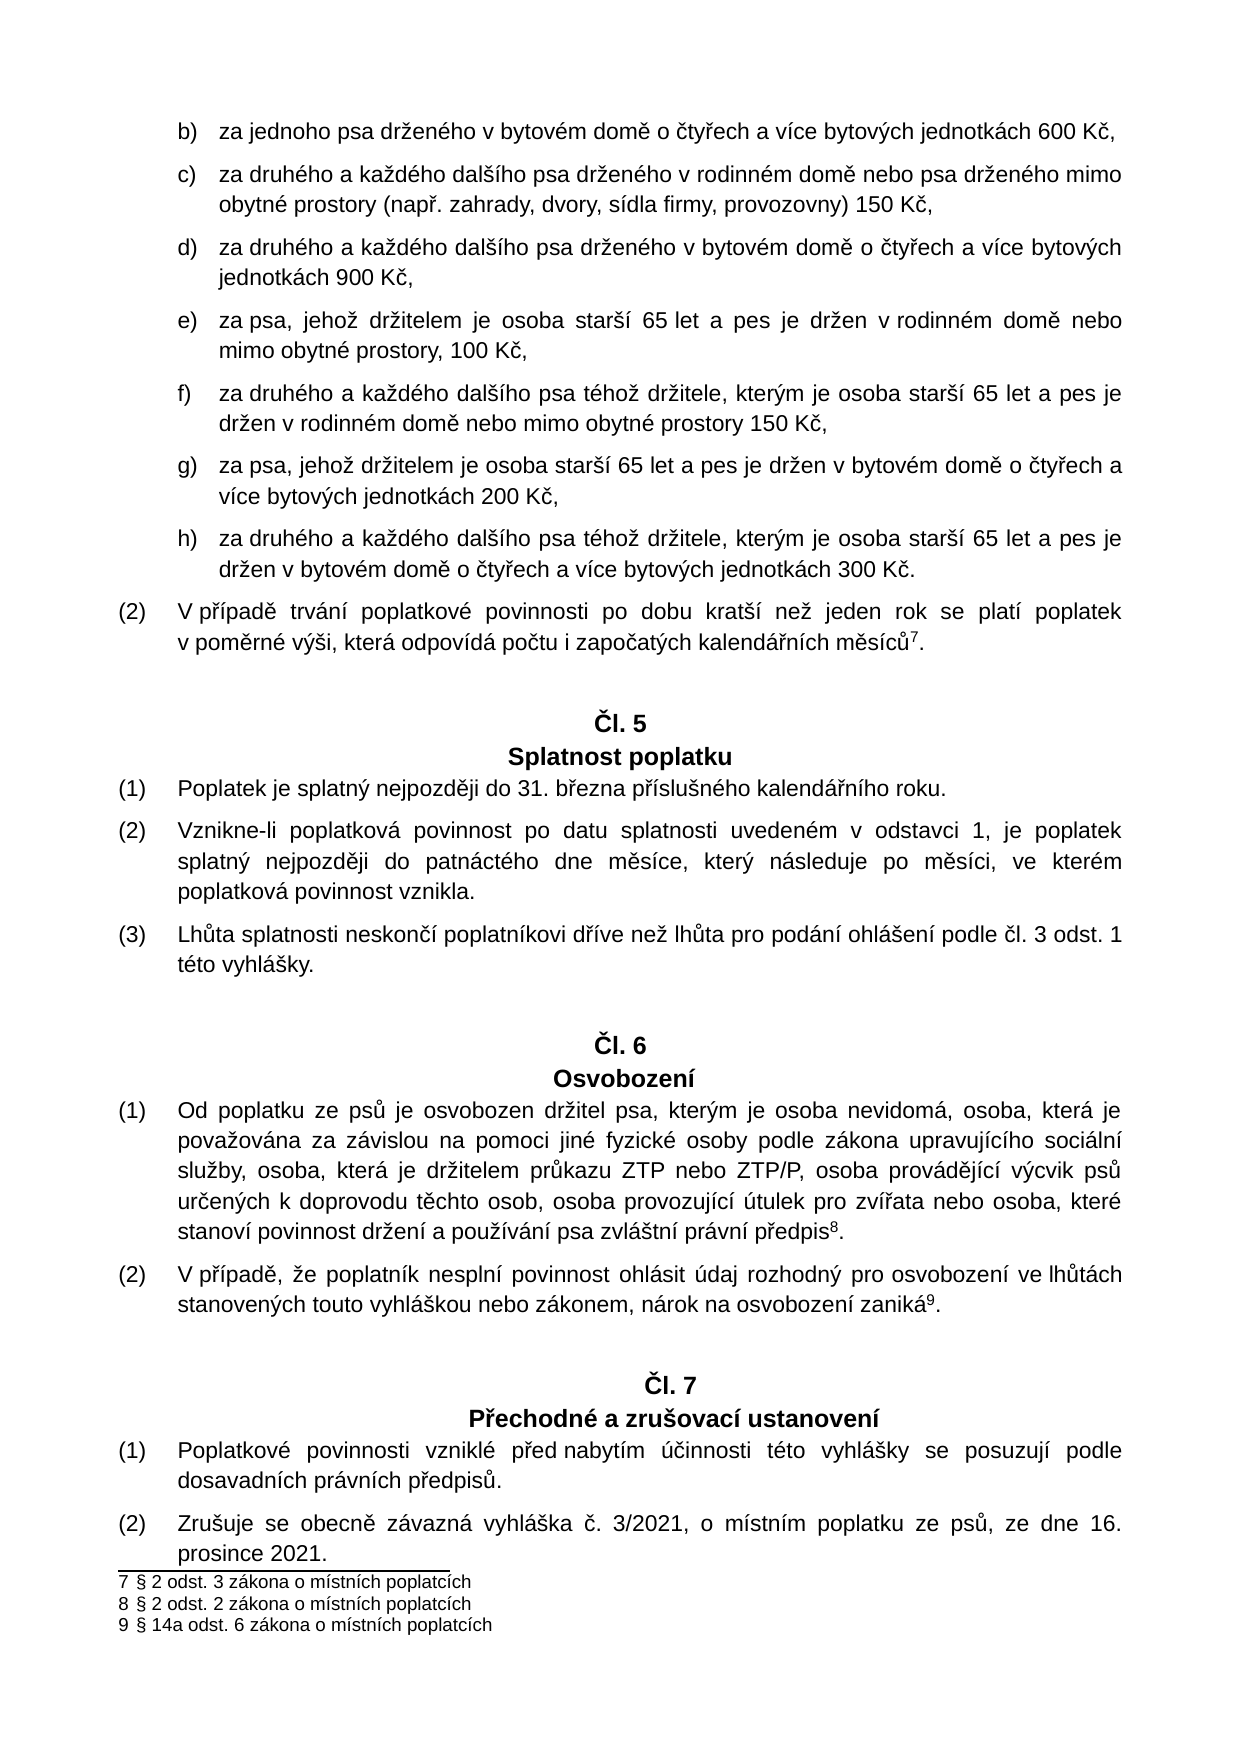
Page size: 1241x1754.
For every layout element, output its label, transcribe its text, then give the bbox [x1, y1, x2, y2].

list Zrušuje se obecně závazná vyhláška č. 3/2021, o místním poplatku ze psů, ze dne 16. prosince 2021. [118, 1510, 1122, 1567]
list za psa, jehož držitelem je osoba starší 65 let a pes je držen v rodinném domě nebo mimo obytné prostory, 100 Kč, [177, 307, 1122, 363]
list za druhého a každého dalšího psa drženého v bytovém domě o čtyřech a více bytových jednotkách 900 Kč, [177, 234, 1122, 290]
list za druhého a každého dalšího psa drženého v rodinném domě nebo psa drženého mimo obytné prostory (např. zahrady, dvory, sídla firmy, provozovny) 150 Kč, [177, 161, 1122, 217]
list Poplatek je splatný nejpozději do 31. března příslušného kalendářního roku. [118, 775, 1122, 801]
list Poplatkové povinnosti vzniklé před nabytím účinnosti této vyhlášky se posuzují podle dosavadních právních předpisů. [118, 1437, 1122, 1494]
list za druhého a každého dalšího psa téhož držitele, kterým je osoba starší 65 let a pes je držen v rodinném domě nebo mimo obytné prostory 150 Kč, [177, 379, 1122, 436]
subtitle Čl. 7 Přechodné a zrušovací ustanovení [177, 1371, 1122, 1433]
list Vznikne-li poplatková povinnost po datu splatnosti uvedeném v odstavci 1, je poplatek splatný nejpozději do patnáctého dne měsíce, který následuje po měsíci, ve kterém poplatková povinnost vznikla. [118, 817, 1122, 904]
list Lhůta splatnosti neskončí poplatníkovi dříve než lhůta pro podání ohlášení podle čl. 3 odst. 1 této vyhlášky. [118, 921, 1122, 977]
list § 2 odst. 2 zákona o místních poplatcích [118, 1592, 1122, 1614]
subtitle Čl. 6 Osvobození [118, 1031, 1122, 1093]
list za jednoho psa drženého v bytovém domě o čtyřech a více bytových jednotkách 600 Kč, [177, 118, 1122, 144]
list § 14a odst. 6 zákona o místních poplatcích [118, 1614, 1122, 1635]
list V případě, že poplatník nesplní povinnost ohlásit údaj rozhodný pro osvobození ve lhůtách stanovených touto vyhláškou nebo zákonem, nárok na osvobození zaniká. [118, 1261, 1122, 1317]
list za psa, jehož držitelem je osoba starší 65 let a pes je držen v bytovém domě o čtyřech a více bytových jednotkách 200 Kč, [177, 452, 1122, 509]
list § 2 odst. 3 zákona o místních poplatcích [118, 1571, 1122, 1592]
subtitle Čl. 5 Splatnost poplatku [118, 709, 1122, 771]
list za druhého a každého dalšího psa téhož držitele, kterým je osoba starší 65 let a pes je držen v bytovém domě o čtyřech a více bytových jednotkách 300 Kč. [177, 525, 1122, 582]
list V případě trvání poplatkové povinnosti po dobu kratší než jeden rok se platí poplatek v poměrné výši, která odpovídá počtu i započatých kalendářních měsíců. [118, 598, 1122, 655]
list Od poplatku ze psů je osvobozen držitel psa, kterým je osoba nevidomá, osoba, která je považována za závislou na pomoci jiné fyzické osoby podle zákona upravujícího sociální služby, osoba, která je držitelem průkazu ZTP nebo ZTP/P, osoba provádějící výcvik psů určených k doprovodu těchto osob, osoba provozující útulek pro zvířata nebo osoba, které stanoví povinnost držení a používání psa zvláštní právní předpis. [118, 1097, 1122, 1244]
